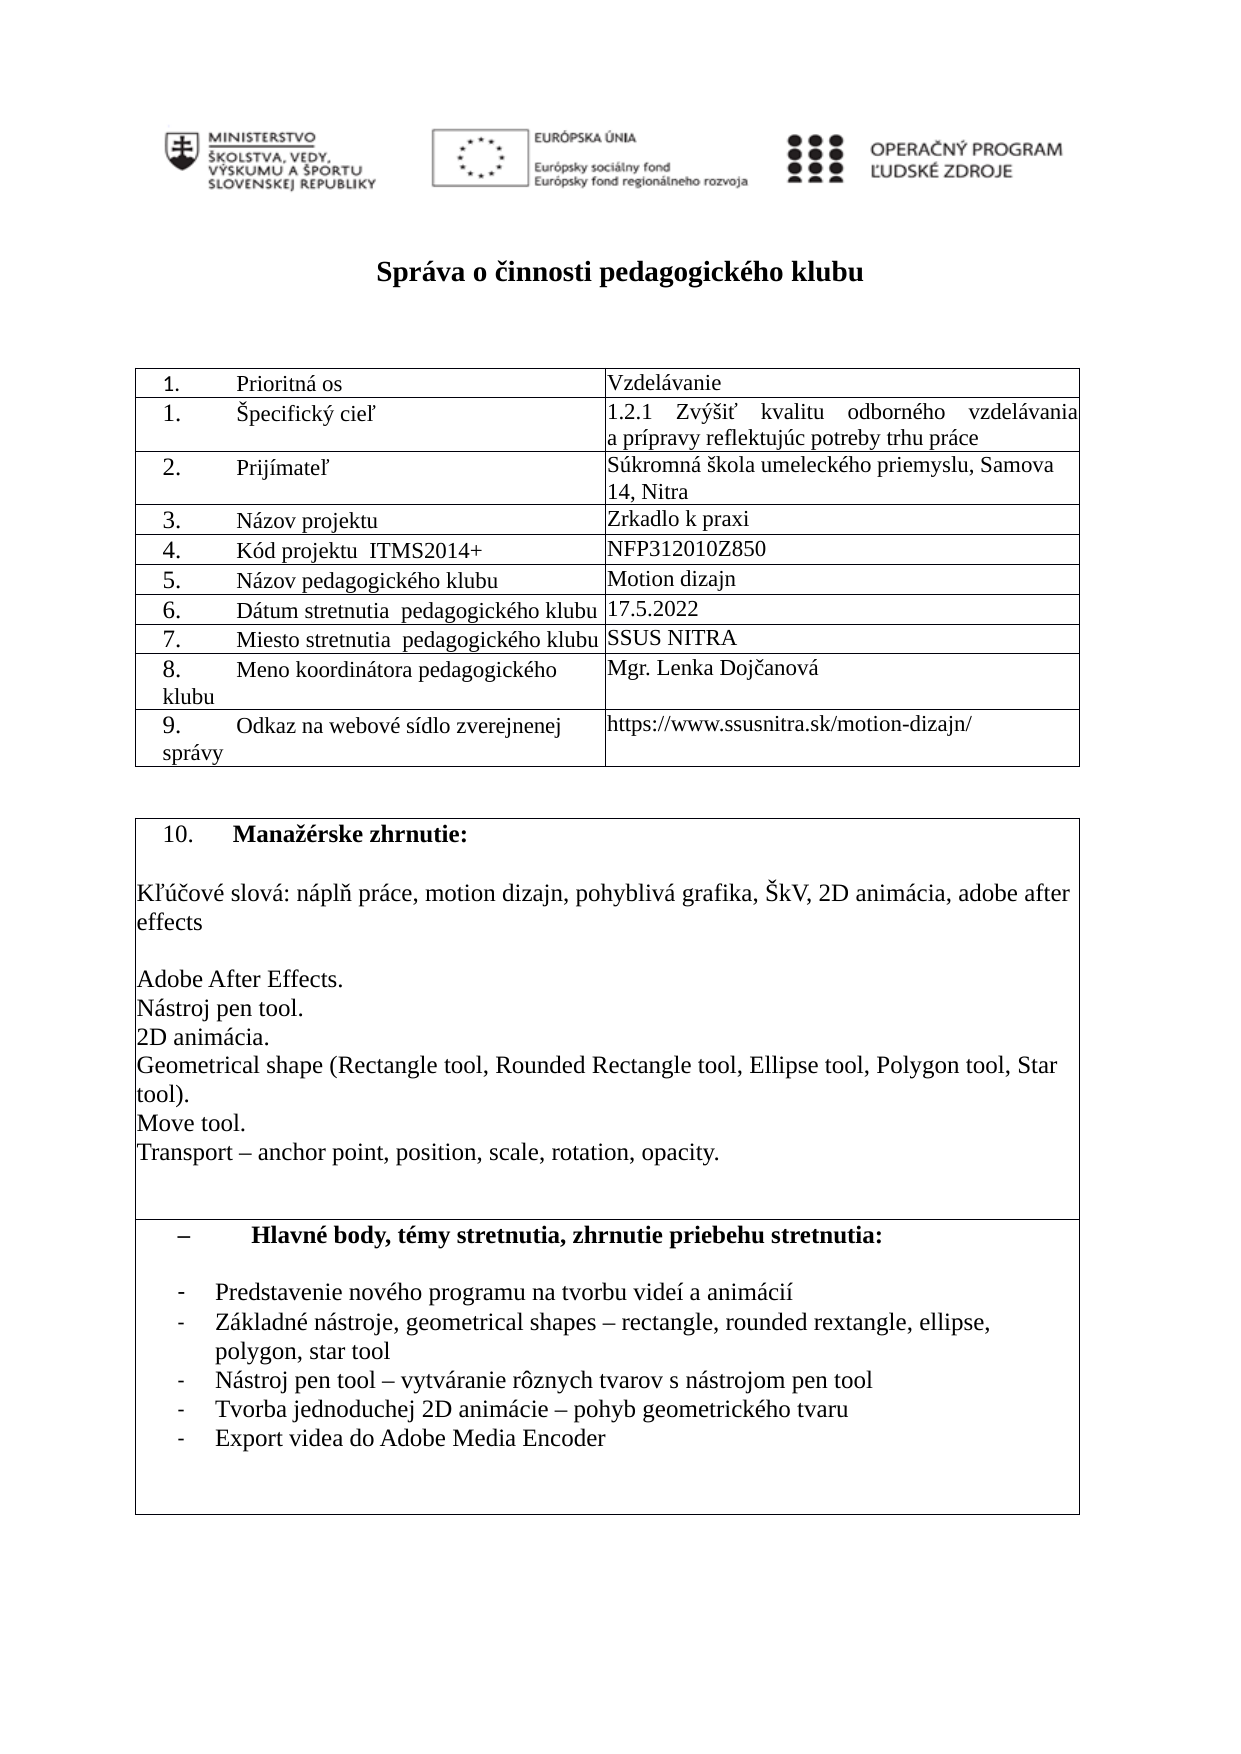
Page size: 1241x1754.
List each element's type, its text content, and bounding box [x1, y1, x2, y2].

table_cell Meno koordinátora pedagogického klubu [136, 654, 605, 709]
table_header Manažérske zhrnutie: Kľúčové slová: náplň práce, motion dizajn, pohyblivá grafika, ŠkV, 2D animácia, adobe after effects Adobe After Effects. Nástroj pen tool. 2D animácia. Geometrical shape (Rectangle tool, Rounded Rectangle tool, Ellipse tool, Polygon tool, Star tool). Move tool. Transport – anchor point, position, scale, rotation, opacity. [136, 819, 1079, 1219]
table_cell Súkromná škola umeleckého priemyslu, Samova 14, Nitra [606, 452, 1079, 504]
table_cell Zrkadlo k praxi [606, 505, 1079, 534]
table_cell Mgr. Lenka Dojčanová [606, 654, 1079, 709]
table_cell Špecifický cieľ [136, 398, 605, 451]
table_cell Dátum stretnutia pedagogického klubu [136, 595, 605, 623]
table_cell SSUS NITRA [606, 625, 1079, 653]
table_cell Názov pedagogického klubu [136, 565, 605, 594]
table_cell Názov projektu [136, 505, 605, 534]
table_cell https://www.ssusnitra.sk/motion-dizajn/ [606, 710, 1079, 766]
table_header Vzdelávanie [606, 369, 1079, 397]
table_cell 17.5.2022 [606, 595, 1079, 623]
table_cell Kód projektu ITMS2014+ [136, 535, 605, 564]
table_cell NFP312010Z850 [606, 535, 1079, 564]
table_cell Hlavné body, témy stretnutia, zhrnutie priebehu stretnutia: Predstavenie nového programu na tvorbu videí a animácií Základné nástroje, geometrical shapes – rectangle, rounded rextangle, ellipse, polygon, star tool Nástroj pen tool – vytváranie rôznych tvarov s nástrojom pen tool Tvorba jednoduchej 2D animácie – pohyb geometrického tvaru Export videa do Adobe Media Encoder [136, 1220, 1079, 1514]
table_cell Miesto stretnutia pedagogického klubu [136, 625, 605, 653]
table_header Prioritná os [136, 369, 605, 397]
table_cell 1.2.1 Zvýšiť kvalitu odborného vzdelávania a prípravy reflektujúc potreby trhu práce [606, 398, 1079, 451]
text Správa o činnosti pedagogického klubu [148, 254, 1093, 288]
table_cell Prijímateľ [136, 452, 605, 504]
table_cell Motion dizajn [606, 565, 1079, 594]
table_cell Odkaz na webové sídlo zverejnenej správy [136, 710, 605, 766]
